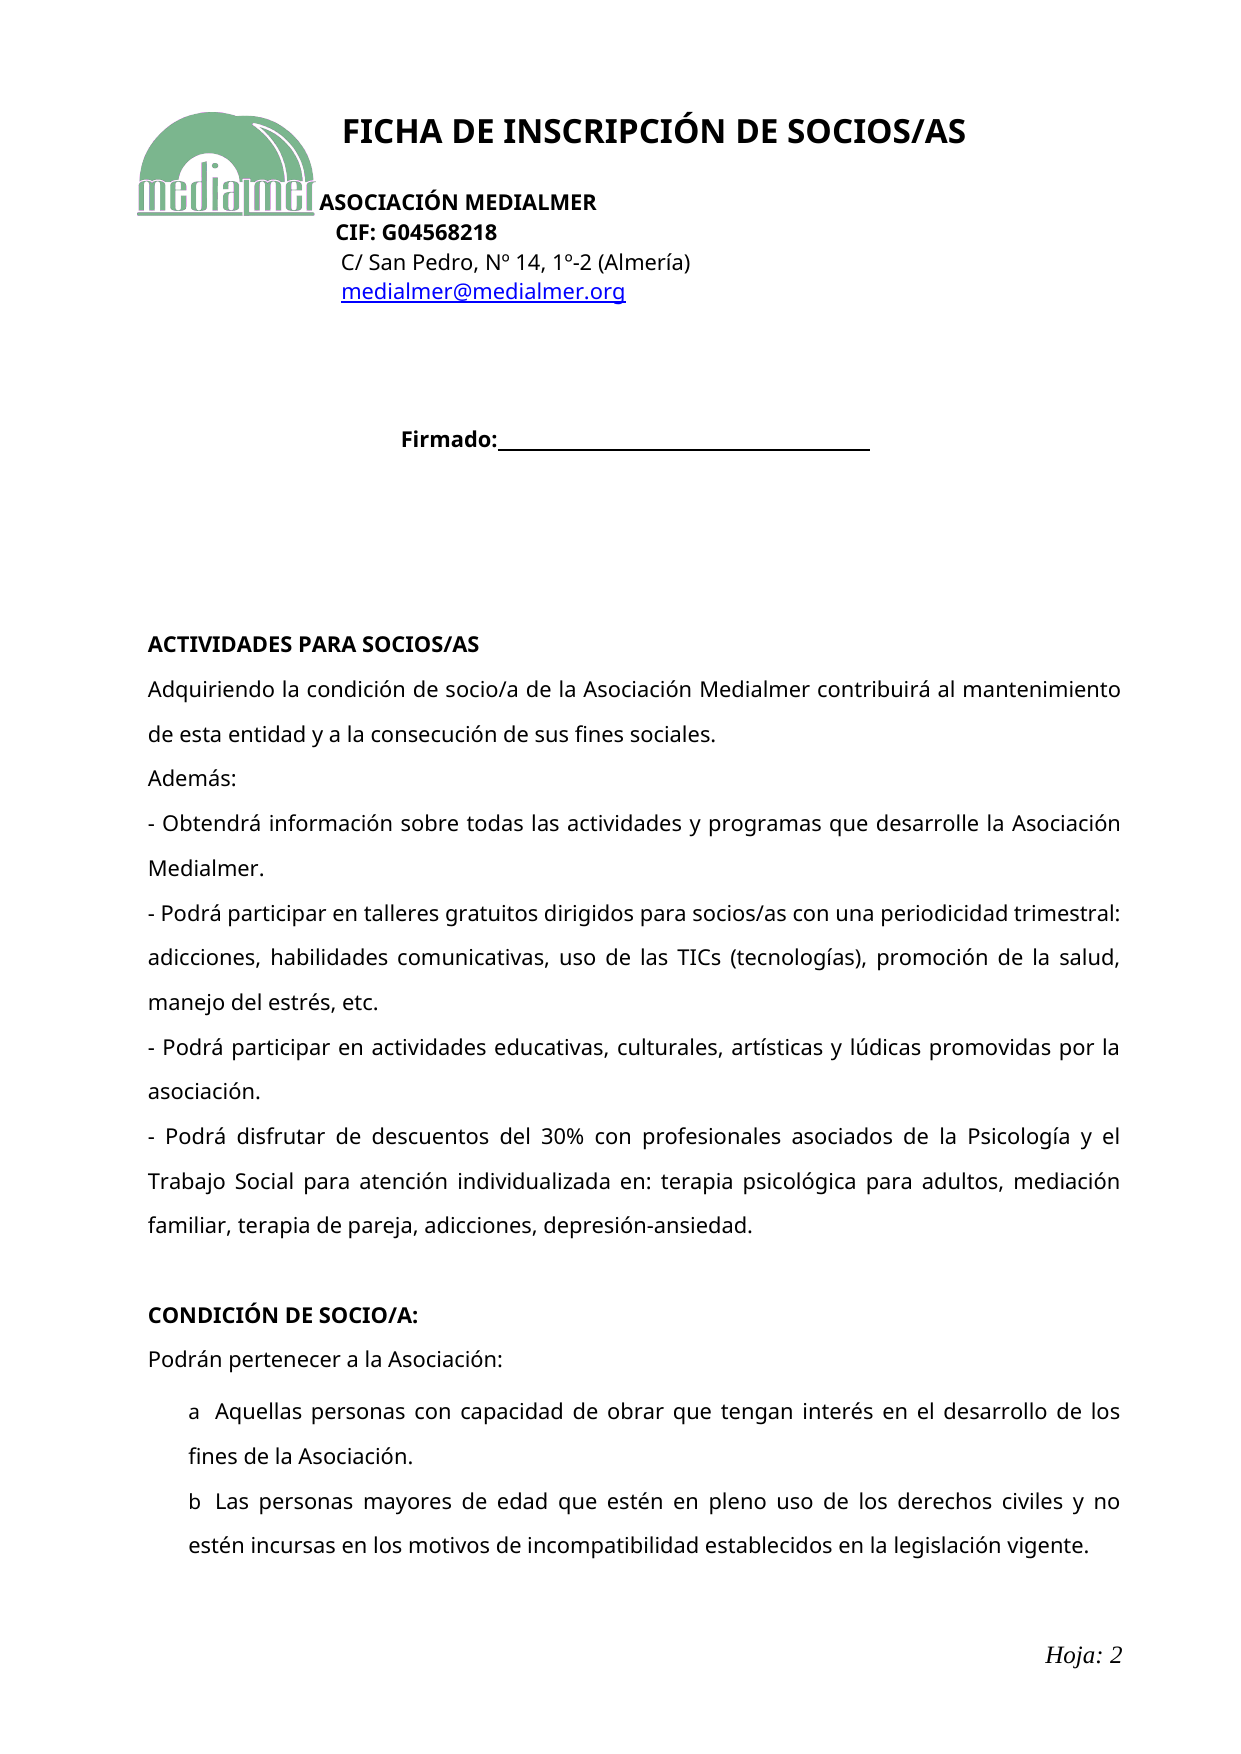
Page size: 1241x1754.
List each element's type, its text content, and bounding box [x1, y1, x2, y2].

picture [137, 112, 317, 217]
text - Podrá participar en actividades educativas, culturales, artísticas y lúdicas promovidas por la asociación. [148, 1032, 1122, 1106]
list Aquellas personas con capacidad de obrar que tengan interés en el desarrollo de los fines de la Asociación. [188, 1396, 1122, 1471]
text Podrán pertenecer a la Asociación: [148, 1344, 1122, 1374]
text CONDICIÓN DE SOCIO/A: [148, 1300, 1122, 1329]
text - Podrá disfrutar de descuentos del 30% con profesionales asociados de la Psicología y el Trabajo Social para atención individualizada en: terapia psicológica para adultos, mediación familiar, terapia de pareja, adicciones, depresión-ansiedad. [148, 1121, 1122, 1240]
list Las personas mayores de edad que estén en pleno uso de los derechos civiles y no estén incursas en los motivos de incompatibilidad establecidos en la legislación vigente. [188, 1486, 1122, 1560]
text - Obtendrá información sobre todas las actividades y programas que desarrolle la Asociación Medialmer. [148, 808, 1122, 883]
text - Podrá participar en talleres gratuitos dirigidos para socios/as con una periodicidad trimestral: adicciones, habilidades comunicativas, uso de las TICs (tecnologías), promoción de la salud, manejo del estrés, etc. [148, 897, 1122, 1017]
text Adquiriendo la condición de socio/a de la Asociación Medialmer contribuirá al mantenimiento de esta entidad y a la consecución de sus fines sociales. [148, 674, 1122, 748]
text Además: [148, 763, 1122, 793]
text ACTIVIDADES PARA SOCIOS/AS [148, 629, 1122, 659]
text Firmado: [148, 424, 1122, 454]
